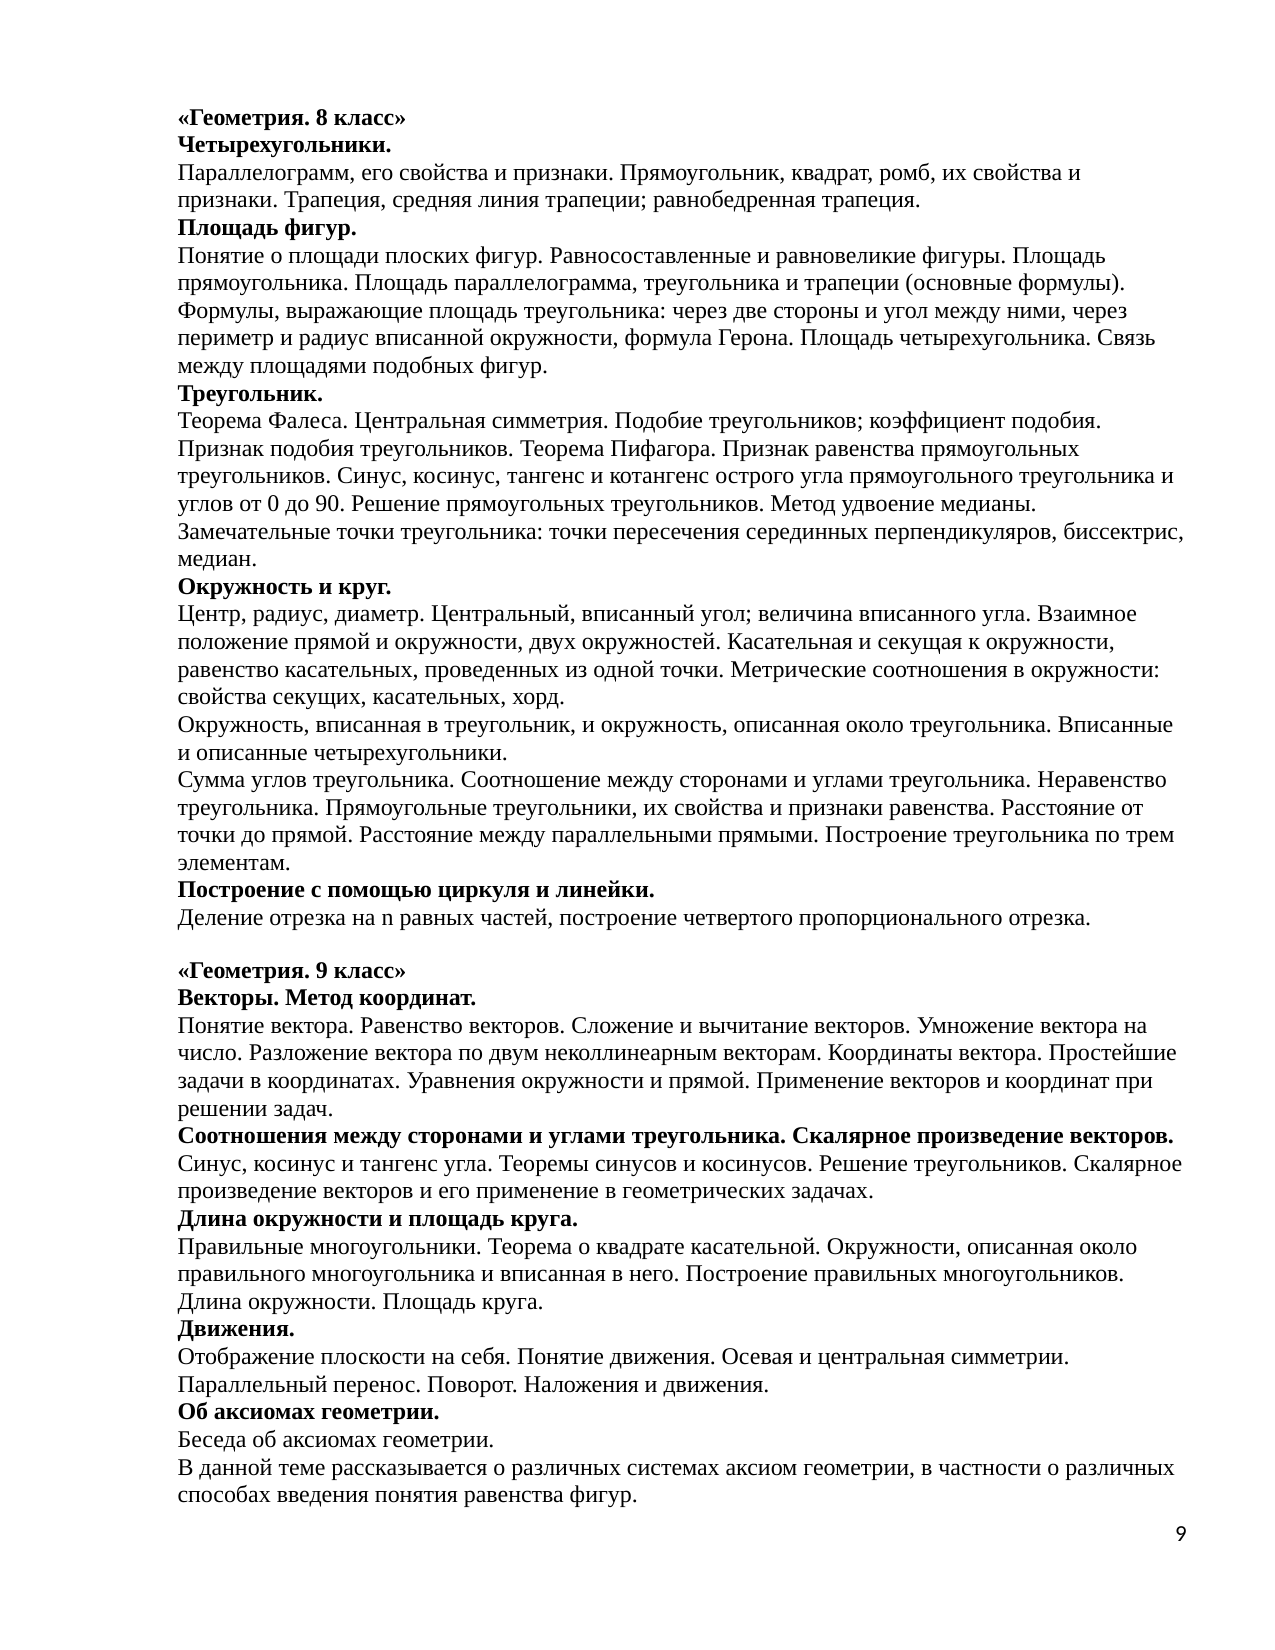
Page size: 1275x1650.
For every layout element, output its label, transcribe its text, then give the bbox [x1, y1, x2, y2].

text Теорема Фалеса. Центральная симметрия. Подобие треугольников; коэффициент подобия. Признак подобия треугольников. Теорема Пифагора. Признак равенства прямоугольных треугольников. Синус, косинус, тангенс и котангенс острого угла прямоугольного треугольника и углов от 0 до 90. Решение прямоугольных треугольников. Метод удвоение медианы. Замечательные точки треугольника: точки пересечения серединных перпендикуляров, биссектрис, медиан. [177, 406, 1186, 572]
text В данной теме рассказывается о различных системах аксиом геометрии, в частности о различных способах введения понятия равенства фигур. [177, 1452, 1186, 1508]
text Окружность и круг. [177, 572, 1186, 599]
text Центр, радиус, диаметр. Центральный, вписанный угол; величина вписанного угла. Взаимное положение прямой и окружности, двух окружностей. Касательная и секущая к окружности, равенство касательных, проведенных из одной точки. Метрические соотношения в окружности: свойства секущих, касательных, хорд. [177, 599, 1186, 710]
text Движения. [177, 1314, 1186, 1342]
text Параллелограмм, его свойства и признаки. Прямоугольник, квадрат, ромб, их свойства и признаки. Трапеция, средняя линия трапеции; равнобедренная трапеция. [177, 158, 1186, 213]
text «Геометрия. 9 класс» [177, 956, 1186, 983]
text Правильные многоугольники. Теорема о квадрате касательной. Окружности, описанная около правильного многоугольника и вписанная в него. Построение правильных многоугольников. Длина окружности. Площадь круга. [177, 1232, 1186, 1314]
text Построение с помощью циркуля и линейки. [177, 876, 1186, 903]
text Площадь фигур. [177, 213, 1186, 241]
text Длина окружности и площадь круга. [177, 1204, 1186, 1232]
text Четырехугольники. [177, 130, 1186, 158]
text Понятие вектора. Равенство векторов. Сложение и вычитание векторов. Умножение вектора на число. Разложение вектора по двум неколлинеарным векторам. Координаты вектора. Простейшие задачи в координатах. Уравнения окружности и прямой. Применение векторов и координат при решении задач. [177, 1011, 1186, 1121]
text Беседа об аксиомах геометрии. [177, 1425, 1186, 1452]
text «Геометрия. 8 класс» [177, 75, 1186, 130]
text Соотношения между сторонами и углами треугольника. Скалярное произведение векторов. Синус, косинус и тангенс угла. Теоремы синусов и косинусов. Решение треугольников. Скалярное произведение векторов и его применение в геометрических задачах. [177, 1121, 1186, 1204]
text Окружность, вписанная в треугольник, и окружность, описанная около треугольника. Вписанные и описанные четырехугольники. [177, 710, 1186, 765]
text Векторы. Метод координат. [177, 983, 1186, 1011]
text Треугольник. [177, 379, 1186, 406]
text Сумма углов треугольника. Соотношение между сторонами и углами треугольника. Неравенство треугольника. Прямоугольные треугольники, их свойства и признаки равенства. Расстояние от точки до прямой. Расстояние между параллельными прямыми. Построение треугольника по трем элементам. [177, 765, 1186, 876]
text Деление отрезка на n равных частей, построение четвертого пропорционального отрезка. [177, 903, 1186, 931]
text Об аксиомах геометрии. [177, 1397, 1186, 1425]
text Отображение плоскости на себя. Понятие движения. Осевая и центральная симметрии. Параллельный перенос. Поворот. Наложения и движения. [177, 1342, 1186, 1397]
text Понятие о площади плоских фигур. Равносоставленные и равновеликие фигуры. Площадь прямоугольника. Площадь параллелограмма, треугольника и трапеции (основные формулы). Формулы, выражающие площадь треугольника: через две стороны и угол между ними, через периметр и радиус вписанной окружности, формула Герона. Площадь четырехугольника. Связь между площадями подобных фигур. [177, 241, 1186, 379]
